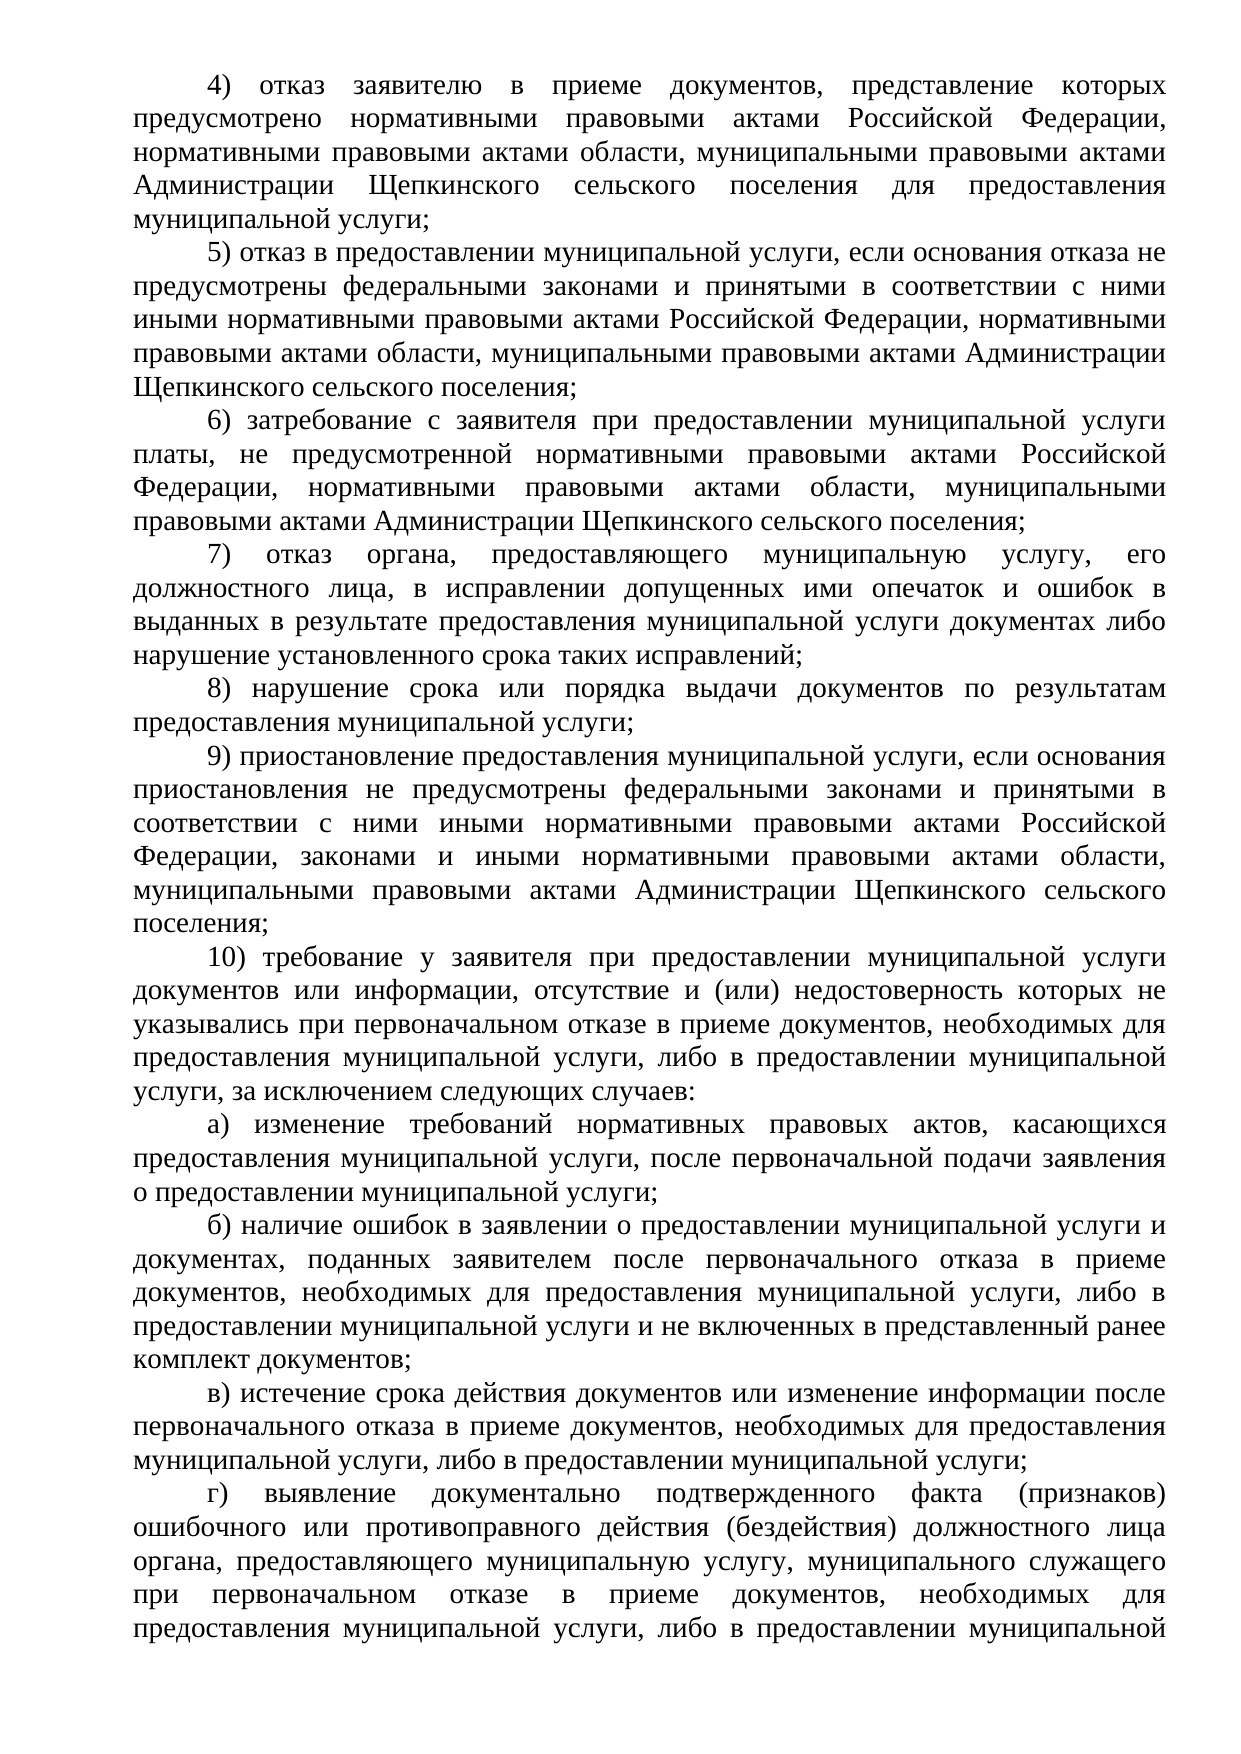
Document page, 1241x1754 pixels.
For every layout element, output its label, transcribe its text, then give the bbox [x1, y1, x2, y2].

text 9) приостановление предоставления муниципальной услуги, если основания приостановления не предусмотрены федеральными законами и принятыми в соответствии с ними иными нормативными правовыми актами Российской Федерации, законами и иными нормативными правовыми актами области, муниципальными правовыми актами Администрации Щепкинского сельского поселения; [133, 738, 1167, 939]
text 4) отказ заявителю в приеме документов, представление которых предусмотрено нормативными правовыми актами Российской Федерации, нормативными правовыми актами области, муниципальными правовыми актами Администрации Щепкинского сельского поселения для предоставления муниципальной услуги; [133, 67, 1167, 234]
text 5) отказ в предоставлении муниципальной услуги, если основания отказа не предусмотрены федеральными законами и принятыми в соответствии с ними иными нормативными правовыми актами Российской Федерации, нормативными правовыми актами области, муниципальными правовыми актами Администрации Щепкинского сельского поселения; [133, 234, 1167, 402]
text 10) требование у заявителя при предоставлении муниципальной услуги документов или информации, отсутствие и (или) недостоверность которых не указывались при первоначальном отказе в приеме документов, необходимых для предоставления муниципальной услуги, либо в предоставлении муниципальной услуги, за исключением следующих случаев: [133, 939, 1167, 1107]
text а) изменение требований нормативных правовых актов, касающихся предоставления муниципальной услуги, после первоначальной подачи заявления о предоставлении муниципальной услуги; [133, 1107, 1167, 1207]
text в) истечение срока действия документов или изменение информации после первоначального отказа в приеме документов, необходимых для предоставления муниципальной услуги, либо в предоставлении муниципальной услуги; [133, 1375, 1167, 1476]
text г) выявление документально подтвержденного факта (признаков) ошибочного или противоправного действия (бездействия) должностного лица органа, предоставляющего муниципальную услугу, муниципального служащего при первоначальном отказе в приеме документов, необходимых для предоставления муниципальной услуги, либо в предоставлении муниципальной [133, 1476, 1167, 1643]
text б) наличие ошибок в заявлении о предоставлении муниципальной услуги и документах, поданных заявителем после первоначального отказа в приеме документов, необходимых для предоставления муниципальной услуги, либо в предоставлении муниципальной услуги и не включенных в представленный ранее комплект документов; [133, 1207, 1167, 1375]
text 7) отказ органа, предоставляющего муниципальную услугу, его должностного лица, в исправлении допущенных ими опечаток и ошибок в выданных в результате предоставления муниципальной услуги документах либо нарушение установленного срока таких исправлений; [133, 536, 1167, 671]
text 6) затребование с заявителя при предоставлении муниципальной услуги платы, не предусмотренной нормативными правовыми актами Российской Федерации, нормативными правовыми актами области, муниципальными правовыми актами Администрации Щепкинского сельского поселения; [133, 402, 1167, 536]
text 8) нарушение срока или порядка выдачи документов по результатам предоставления муниципальной услуги; [133, 671, 1167, 738]
